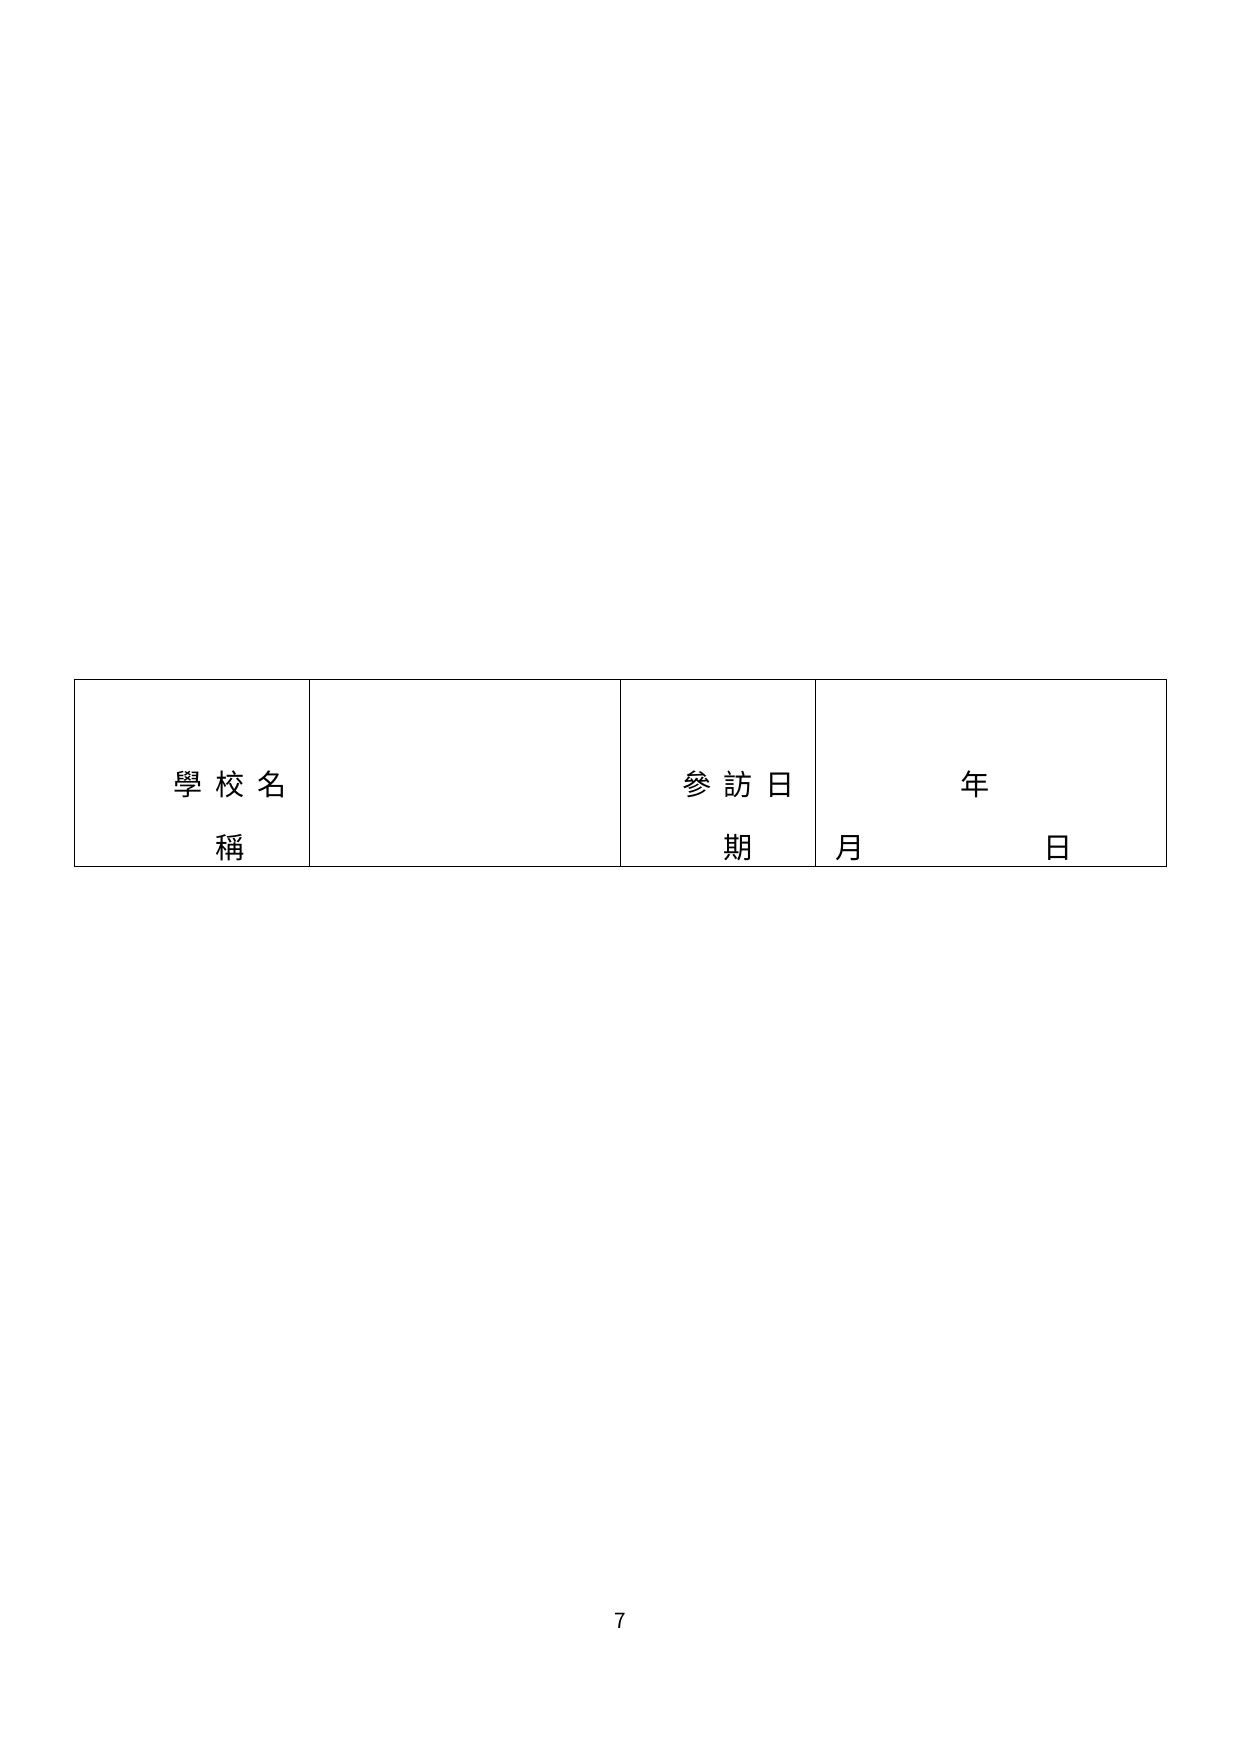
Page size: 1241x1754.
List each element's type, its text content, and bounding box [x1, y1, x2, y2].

table_header [310, 680, 620, 866]
table_header 參訪日期 [621, 680, 815, 866]
table_header 年 月 日 [816, 680, 1166, 866]
table_header 學校名稱 [75, 680, 309, 866]
